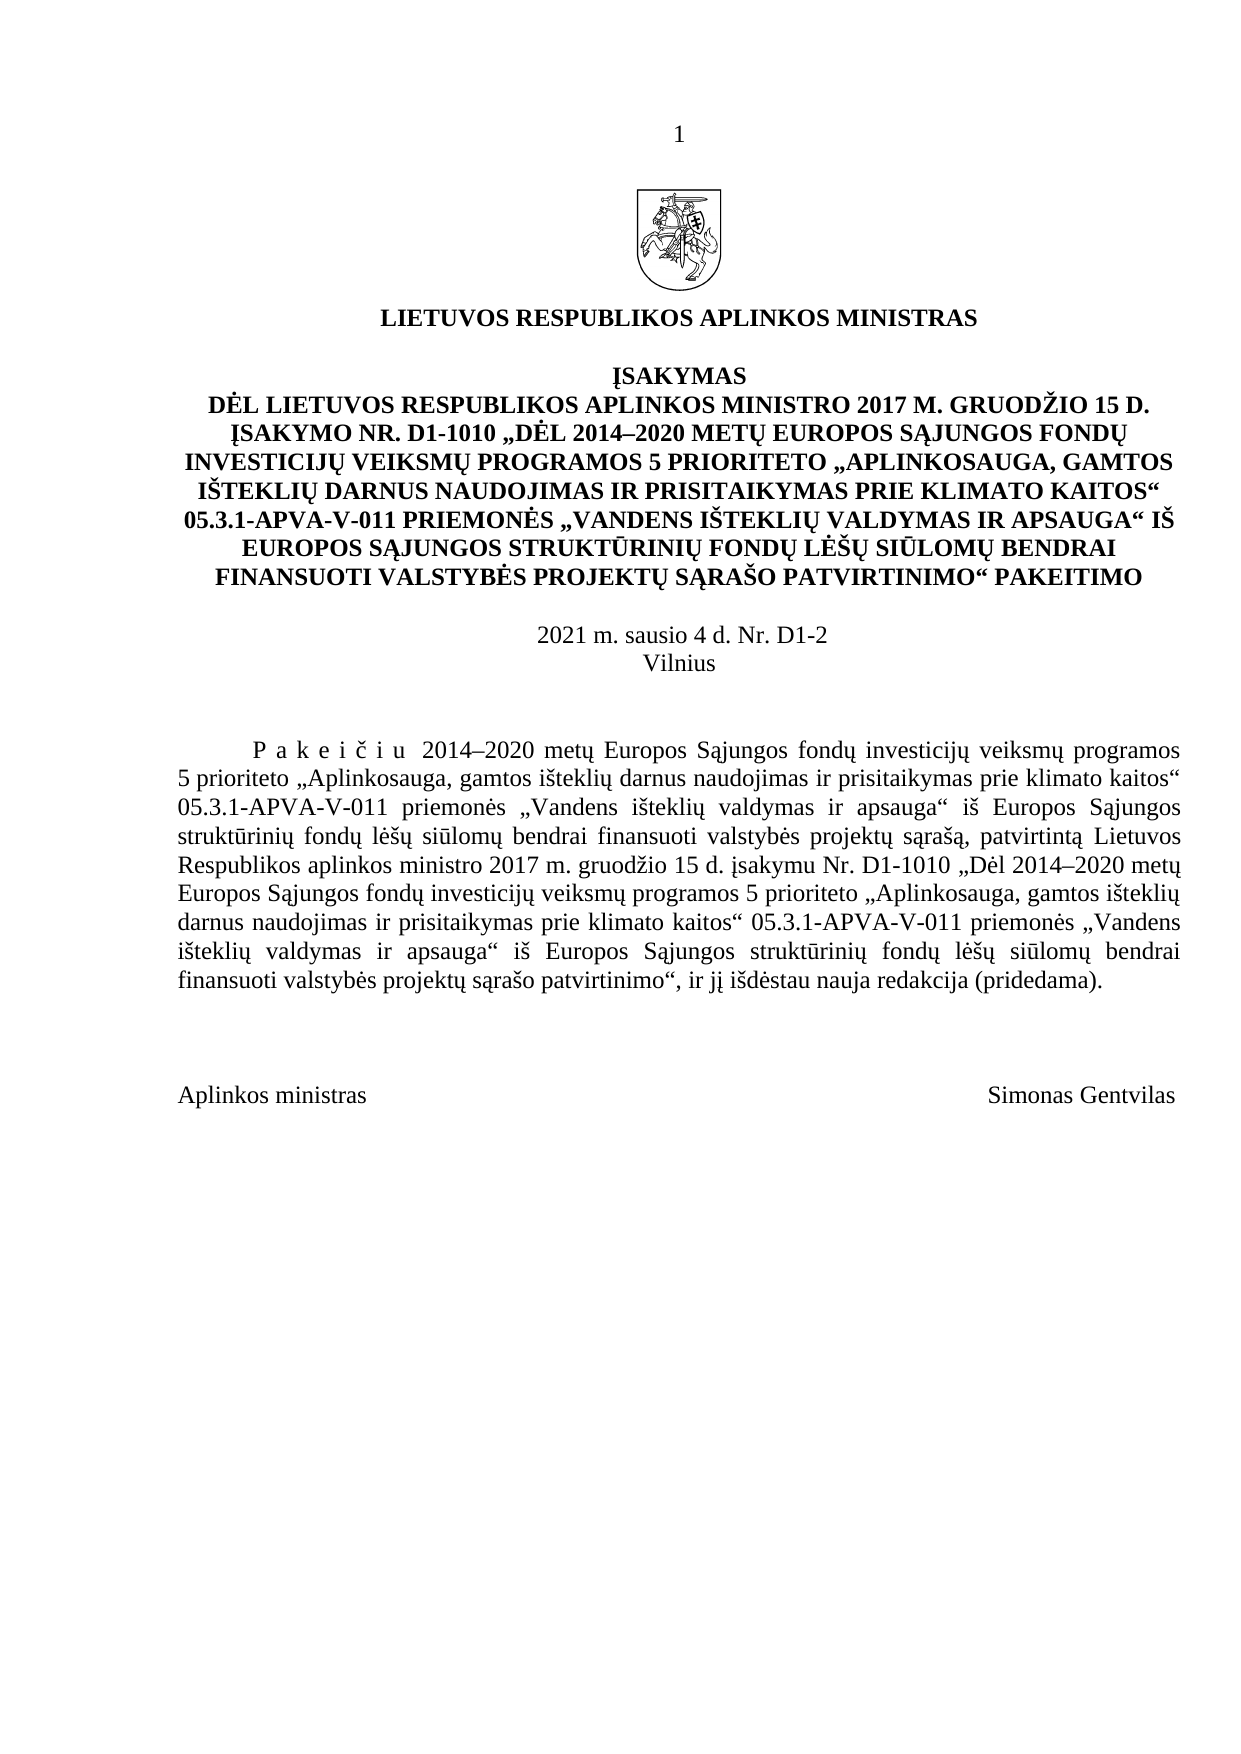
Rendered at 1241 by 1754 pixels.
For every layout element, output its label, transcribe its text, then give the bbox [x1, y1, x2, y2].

text Vilnius [177, 648, 1181, 677]
text ĮSAKYMAS [177, 361, 1181, 390]
text LIETUVOS RESPUBLIKOS APLINKOS MINISTRAS [177, 303, 1181, 332]
text 2021 m. sausio 4 d. Nr. D1-2 [177, 620, 1181, 648]
text P a k e i č i u 2014–2020 metų Europos Sąjungos fondų investicijų veiksmų programos 5 prioriteto „Aplinkosauga, gamtos išteklių darnus naudojimas ir prisitaikymas prie klimato kaitos“ 05.3.1-APVA-V-011 priemonės „Vandens išteklių valdymas ir apsauga“ iš Europos Sąjungos struktūrinių fondų lėšų siūlomų bendrai finansuoti valstybės projektų sąrašą, patvirtintą Lietuvos Respublikos aplinkos ministro 2017 m. gruodžio 15 d. įsakymu Nr. D1-1010 „Dėl 2014–2020 metų Europos Sąjungos fondų investicijų veiksmų programos 5 prioriteto „Aplinkosauga, gamtos išteklių darnus naudojimas ir prisitaikymas prie klimato kaitos“ 05.3.1-APVA-V-011 priemonės „Vandens išteklių valdymas ir apsauga“ iš Europos Sąjungos struktūrinių fondų lėšų siūlomų bendrai finansuoti valstybės projektų sąrašo patvirtinimo“, ir jį išdėstau nauja redakcija (pridedama). [177, 735, 1181, 993]
text Aplinkos ministras Simonas Gentvilas [177, 1080, 1181, 1108]
text DĖL LIETUVOS RESPUBLIKOS APLINKOS MINISTRO 2017 M. GRUODŽIO 15 D. ĮSAKYMO NR. D1-1010 „DĖL 2014–2020 METŲ EUROPOS SĄJUNGOS FONDŲ INVESTICIJŲ VEIKSMŲ PROGRAMOS 5 PRIORITETO „APLINKOSAUGA, GAMTOS IŠTEKLIŲ DARNUS NAUDOJIMAS IR PRISITAIKYMAS PRIE KLIMATO KAITOS“ 05.3.1-APVA-V-011 PRIEMONĖS „VANDENS IŠTEKLIŲ VALDYMAS IR APSAUGA“ IŠ EUROPOS SĄJUNGOS STRUKTŪRINIŲ FONDŲ LĖŠŲ SIŪLOMŲ BENDRAI FINANSUOTI VALSTYBĖS PROJEKTŲ SĄRAŠO PATVIRTINIMO“ PAKEITIMO [177, 390, 1181, 591]
